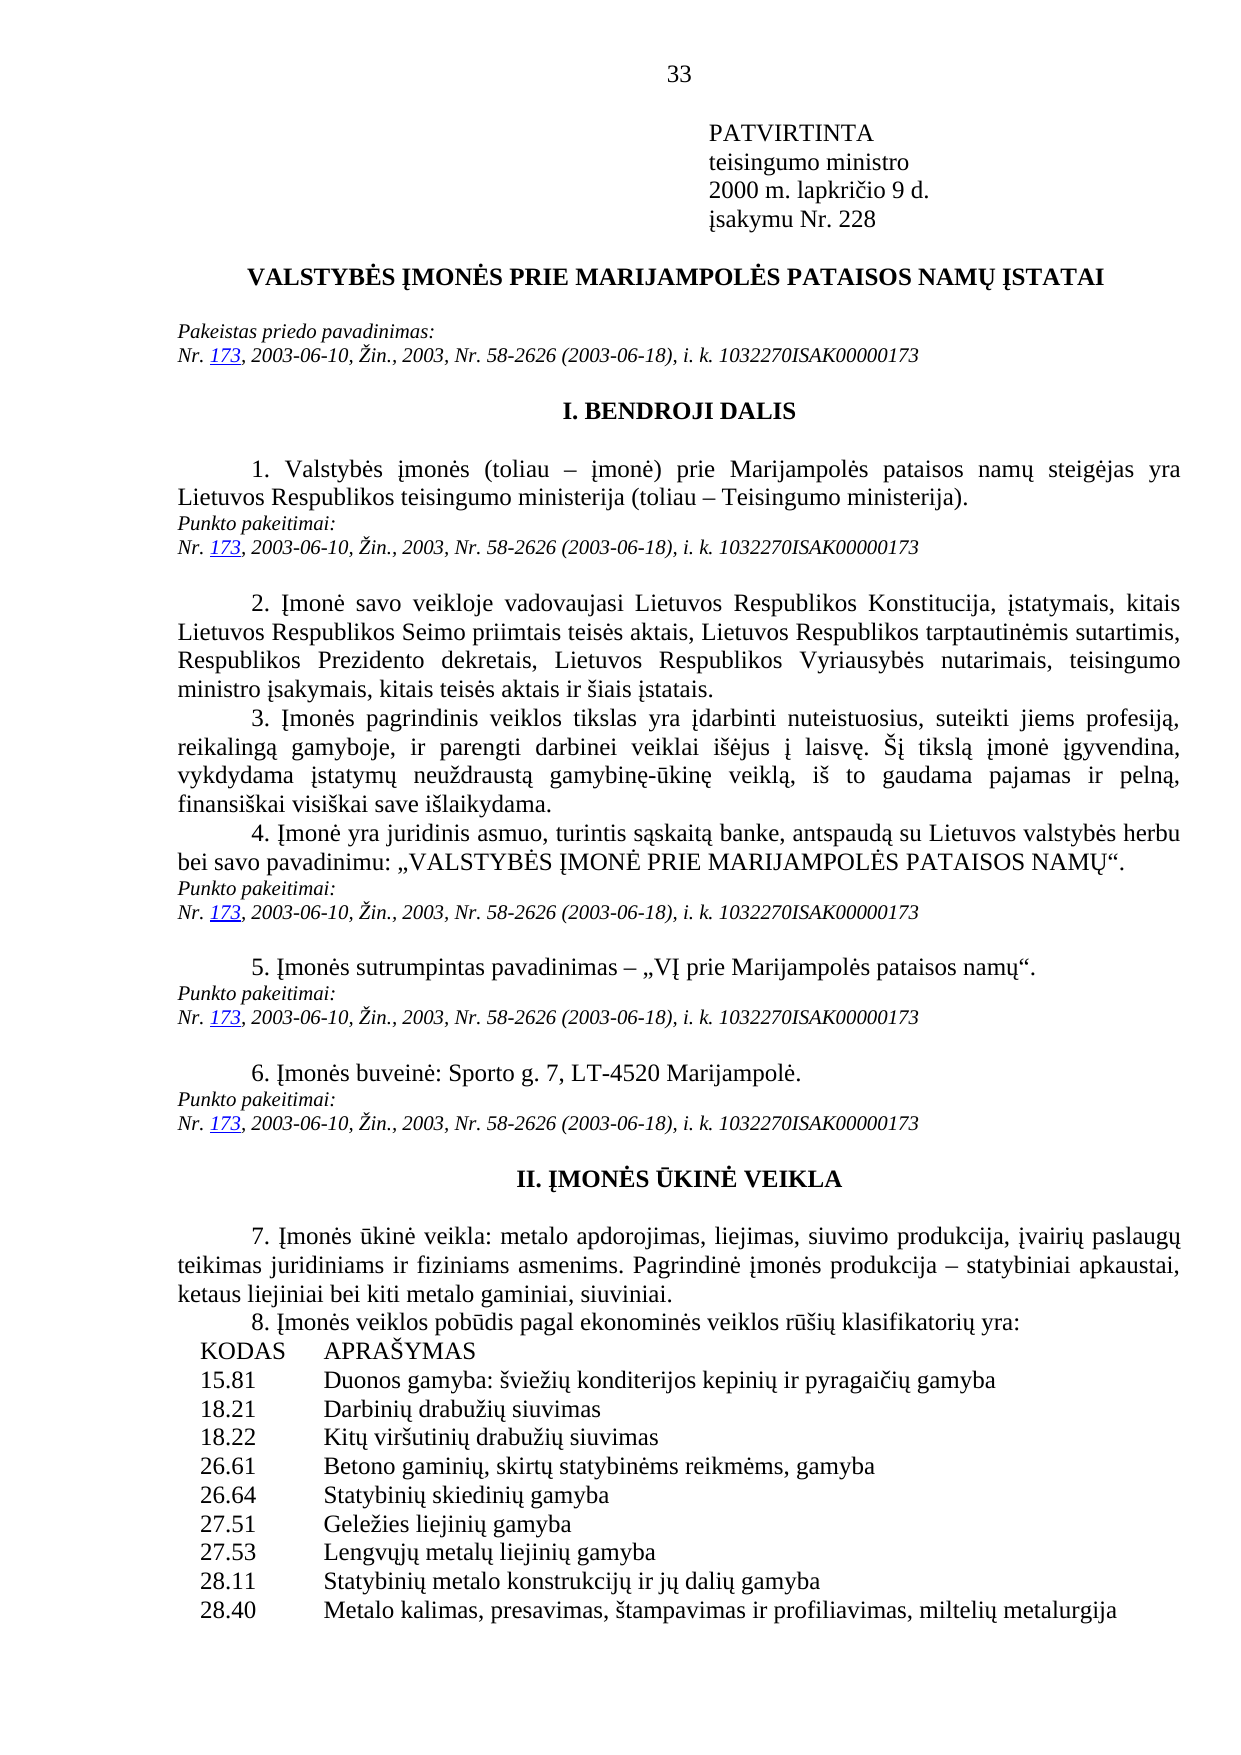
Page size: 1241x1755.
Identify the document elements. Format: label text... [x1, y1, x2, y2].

text įsakymu Nr. 228 [177, 204, 1181, 233]
text 5. Įmonės sutrumpintas pavadinimas – „VĮ prie Marijampolės pataisos namų“. [177, 952, 1181, 981]
table_cell 28.40 [189, 1595, 312, 1624]
table_cell Metalo kalimas, presavimas, štampavimas ir profiliavimas, miltelių metalurgija [312, 1595, 1192, 1624]
table_cell 27.51 [189, 1509, 312, 1537]
text teisingumo ministro [177, 147, 1181, 176]
text Punkto pakeitimai: [177, 981, 1181, 1005]
text Nr. 173, 2003-06-10, Žin., 2003, Nr. 58-2626 (2003-06-18), i. k. 1032270ISAK00000173 [177, 535, 1181, 559]
table_cell 26.64 [189, 1480, 312, 1509]
text 1. Valstybės įmonės (toliau – įmonė) prie Marijampolės pataisos namų steigėjas yra Lietuvos Respublikos teisingumo ministerija (toliau – Teisingumo ministerija). [177, 454, 1181, 511]
table_cell Statybinių metalo konstrukcijų ir jų dalių gamyba [312, 1566, 1192, 1595]
table_cell 27.53 [189, 1538, 312, 1566]
text 7. Įmonės ūkinė veikla: metalo apdorojimas, liejimas, siuvimo produkcija, įvairių paslaugų teikimas juridiniams ir fiziniams asmenims. Pagrindinė įmonės produkcija – statybiniai apkaustai, ketaus liejiniai bei kiti metalo gaminiai, siuviniai. [177, 1221, 1181, 1307]
table_cell 26.61 [189, 1451, 312, 1480]
text Punkto pakeitimai: [177, 876, 1181, 900]
table_cell 18.22 [189, 1423, 312, 1451]
table_cell Betono gaminių, skirtų statybinėms reikmėms, gamyba [312, 1451, 1192, 1480]
table_cell 28.11 [189, 1566, 312, 1595]
text Punkto pakeitimai: [177, 511, 1181, 535]
table_cell 15.81 [189, 1365, 312, 1394]
text 4. Įmonė yra juridinis asmuo, turintis sąskaitą banke, antspaudą su Lietuvos valstybės herbu bei savo pavadinimu: „VALSTYBĖS ĮMONĖ PRIE Marijampolės PATAISOS NAMŲ“. [177, 818, 1181, 876]
table_header APRAŠYMAS [312, 1336, 1192, 1365]
text PATVIRTINTA [709, 118, 1181, 147]
text Nr. 173, 2003-06-10, Žin., 2003, Nr. 58-2626 (2003-06-18), i. k. 1032270ISAK00000173 [177, 343, 1181, 367]
table_cell Geležies liejinių gamyba [312, 1509, 1192, 1537]
text 2000 m. lapkričio 9 d. [177, 176, 1181, 204]
text VALSTYBĖS ĮMONĖS PRIE MARIJAMPOLĖS PATAISOS NAMŲ ĮSTATAI [177, 262, 1181, 291]
table_cell 18.21 [189, 1394, 312, 1422]
text 6. Įmonės buveinė: Sporto g. 7, LT-4520 Marijampolė. [177, 1058, 1181, 1087]
text Nr. 173, 2003-06-10, Žin., 2003, Nr. 58-2626 (2003-06-18), i. k. 1032270ISAK00000173 [177, 1005, 1181, 1029]
text Punkto pakeitimai: [177, 1087, 1181, 1111]
text II. ĮMONĖS ŪKINĖ VEIKLA [177, 1164, 1181, 1192]
text Pakeistas priedo pavadinimas: [177, 319, 1181, 343]
text Nr. 173, 2003-06-10, Žin., 2003, Nr. 58-2626 (2003-06-18), i. k. 1032270ISAK00000173 [177, 900, 1181, 924]
text 3. Įmonės pagrindinis veiklos tikslas yra įdarbinti nuteistuosius, suteikti jiems profesiją, reikalingą gamyboje, ir parengti darbinei veiklai išėjus į laisvę. Šį tikslą įmonė įgyvendina, vykdydama įstatymų neuždraustą gamybinę-ūkinę veiklą, iš to gaudama pajamas ir pelną, finansiškai visiškai save išlaikydama. [177, 703, 1181, 818]
text I. BENDROJI DALIS [177, 396, 1181, 425]
text Nr. 173, 2003-06-10, Žin., 2003, Nr. 58-2626 (2003-06-18), i. k. 1032270ISAK00000173 [177, 1111, 1181, 1135]
text 2. Įmonė savo veikloje vadovaujasi Lietuvos Respublikos Konstitucija, įstatymais, kitais Lietuvos Respublikos Seimo priimtais teisės aktais, Lietuvos Respublikos tarptautinėmis sutartimis, Respublikos Prezidento dekretais, Lietuvos Respublikos Vyriausybės nutarimais, teisingumo ministro įsakymais, kitais teisės aktais ir šiais įstatais. [177, 588, 1181, 703]
text 8. Įmonės veiklos pobūdis pagal ekonominės veiklos rūšių klasifikatorių yra: [177, 1307, 1181, 1336]
table_header KODAS [189, 1336, 312, 1365]
table_cell Duonos gamyba: šviežių konditerijos kepinių ir pyragaičių gamyba [312, 1365, 1192, 1394]
table_cell Statybinių skiedinių gamyba [312, 1480, 1192, 1509]
table_cell Darbinių drabužių siuvimas [312, 1394, 1192, 1422]
table_cell Lengvųjų metalų liejinių gamyba [312, 1538, 1192, 1566]
table_cell Kitų viršutinių drabužių siuvimas [312, 1423, 1192, 1451]
